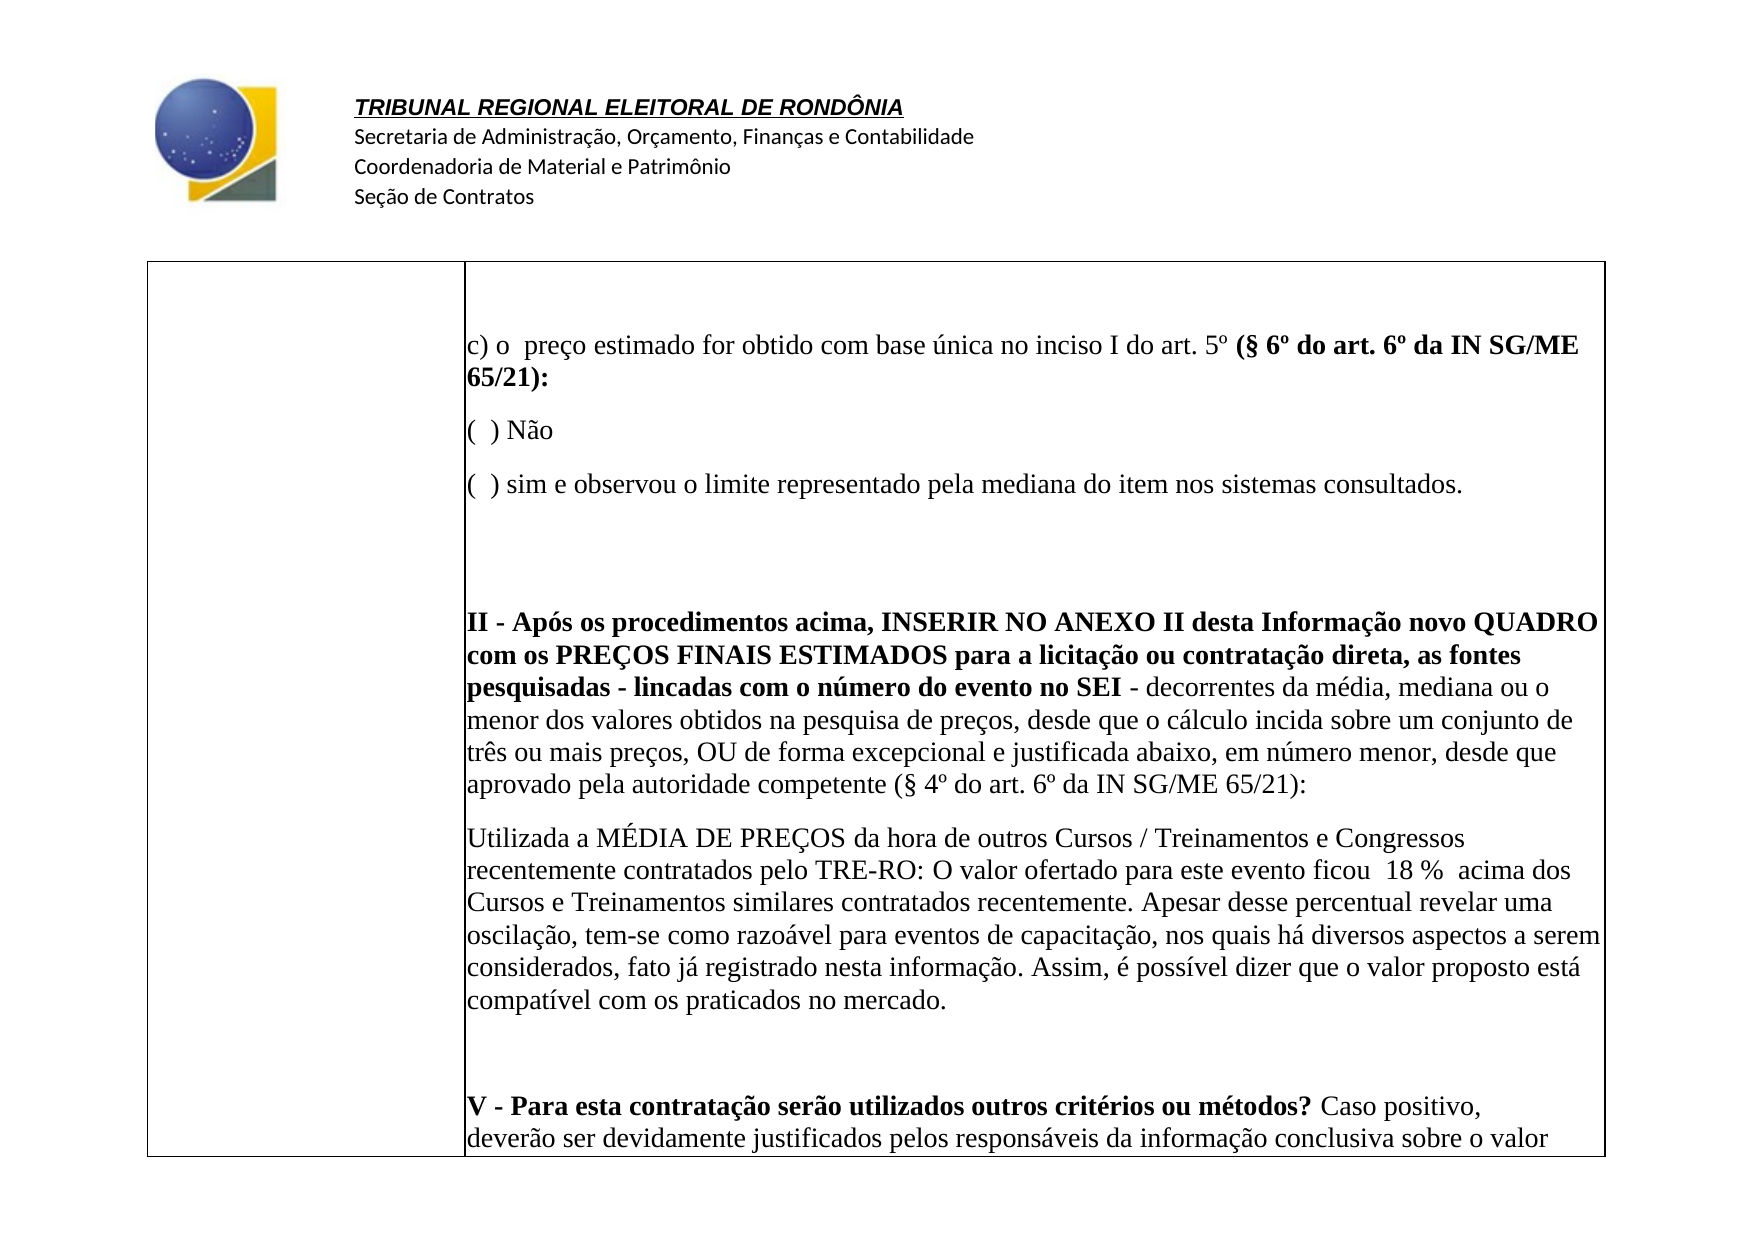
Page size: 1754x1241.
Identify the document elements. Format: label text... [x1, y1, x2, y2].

table_cell [148, 262, 464, 1156]
table_cell c) o preço estimado for obtido com base única no inciso I do art. 5º (§ 6º do art. 6º da IN SG/ME 65/21): ( ) Não ( ) sim e observou o limite representado pela mediana do item nos sistemas consultados. II - Após os procedimentos acima, INSERIR NO ANEXO II desta Informação novo QUADRO com os PREÇOS FINAIS ESTIMADOS para a licitação ou contratação direta, as fontes pesquisadas - lincadas com o número do evento no SEI - decorrentes da média, mediana ou o menor dos valores obtidos na pesquisa de preços, desde que o cálculo incida sobre um conjunto de três ou mais preços, OU de forma excepcional e justificada abaixo, em número menor, desde que aprovado pela autoridade competente (§ 4º do art. 6º da IN SG/ME 65/21): Utilizada a MÉDIA DE PREÇOS da hora de outros Cursos / Treinamentos e Congressos recentemente contratados pelo TRE-RO: O valor ofertado para este evento ficou 18 % acima dos Cursos e Treinamentos similares contratados recentemente. Apesar desse percentual revelar uma oscilação, tem-se como razoável para eventos de capacitação, nos quais há diversos aspectos a serem considerados, fato já registrado nesta informação. Assim, é possível dizer que o valor proposto está compatível com os praticados no mercado. V - Para esta contratação serão utilizados outros critérios ou métodos? Caso positivo, deverão ser devidamente justificados pelos responsáveis da informação conclusiva sobre o valor [466, 262, 1604, 1156]
